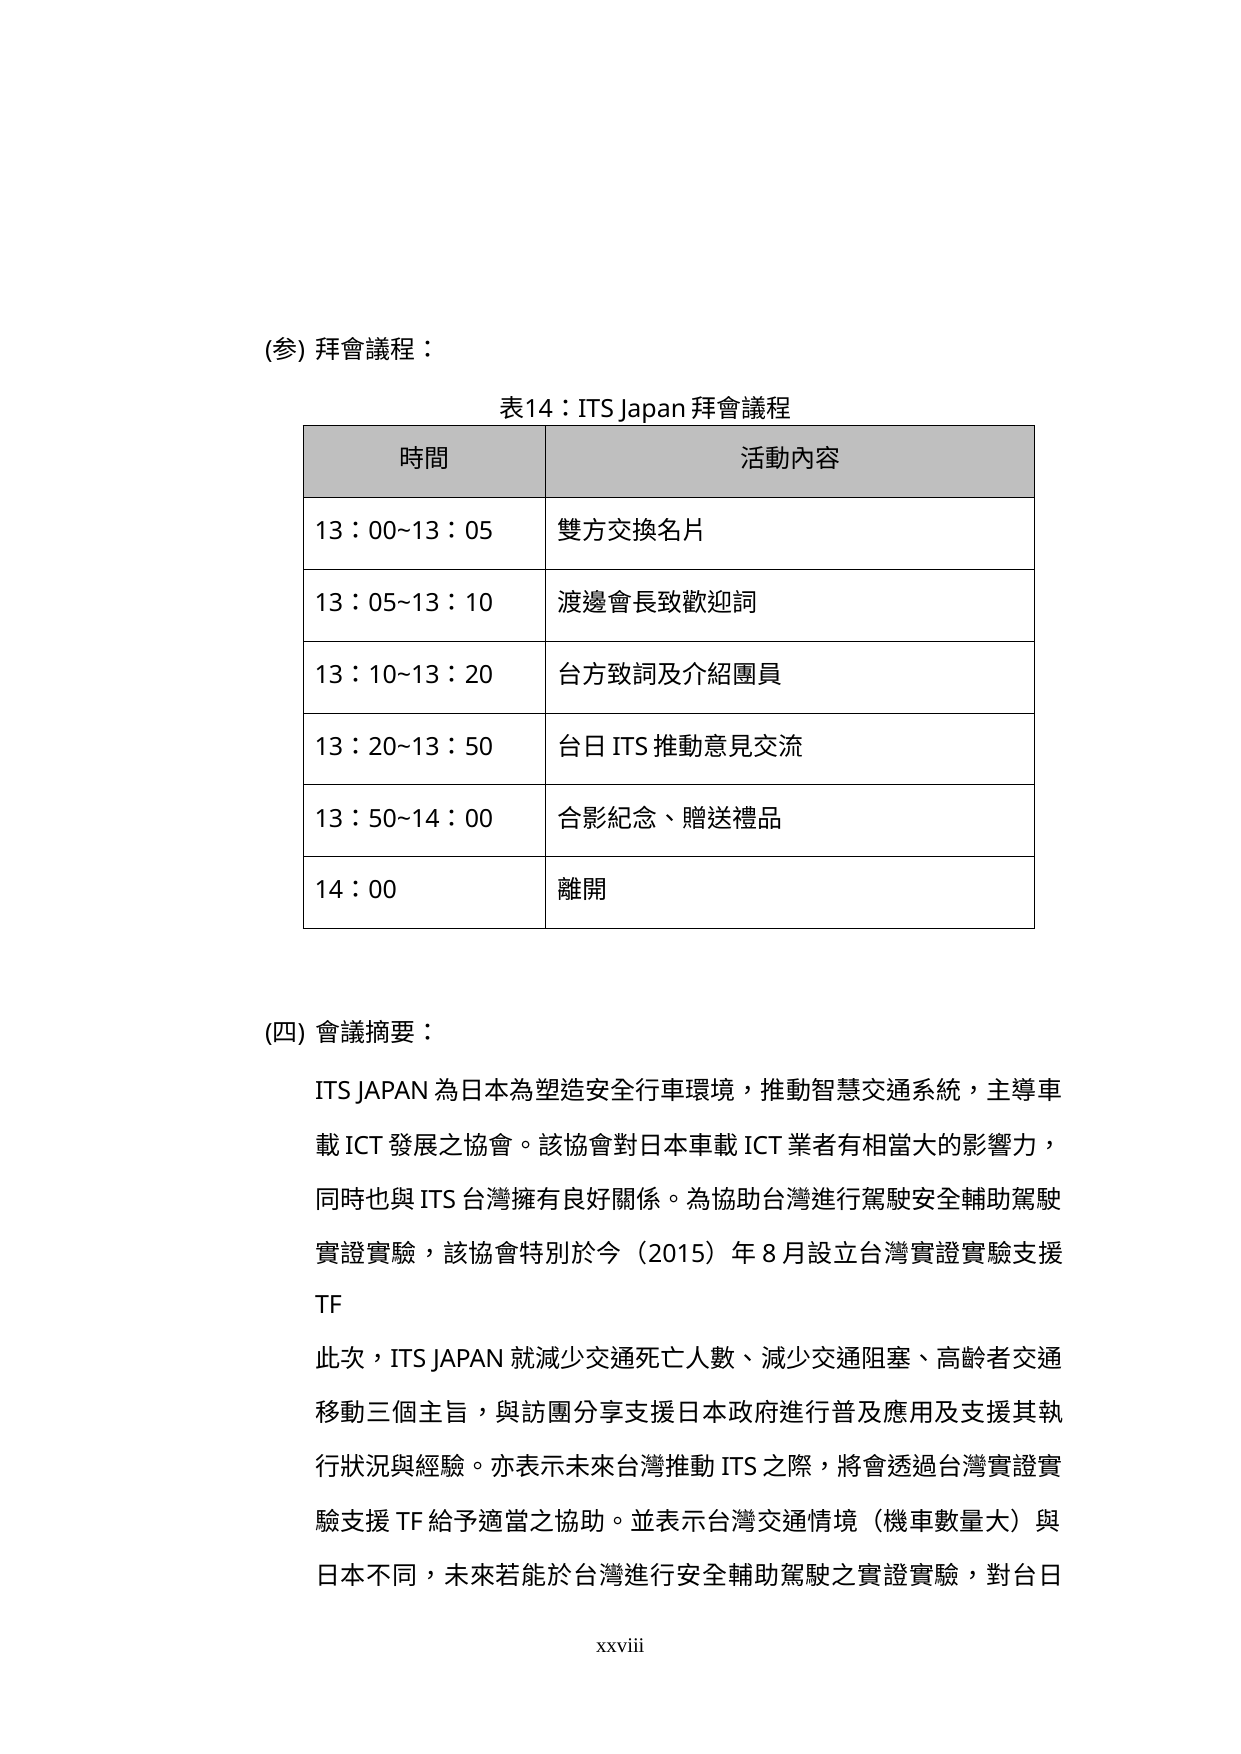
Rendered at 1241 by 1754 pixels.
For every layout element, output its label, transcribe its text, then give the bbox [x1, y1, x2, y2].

list 會議摘要： [265, 1000, 1063, 1052]
table_cell 渡邊會長致歡迎詞 [546, 570, 1034, 641]
text ITS JAPAN為日本為塑造安全行車環境，推動智慧交通系統，主導車載ICT發展之協會。該協會對日本車載ICT業者有相當大的影響力，同時也與ITS台灣擁有良好關係。為協助台灣進行駕駛安全輔助駕駛實證實驗，該協會特別於今（2015）年8月設立台灣實證實驗支援TF [315, 1071, 1063, 1321]
list 拜會議程： [265, 317, 1063, 369]
table_cell 合影紀念、贈送禮品 [546, 785, 1034, 856]
table_cell 台日ITS推動意見交流 [546, 714, 1034, 784]
table_cell 14：00 [304, 857, 545, 928]
table_cell 13：50~14：00 [304, 785, 545, 856]
table_cell 13：05~13：10 [304, 570, 545, 641]
table_header 活動內容 [546, 426, 1034, 497]
table_cell 13：20~13：50 [304, 714, 545, 784]
table_cell 13：10~13：20 [304, 642, 545, 712]
list ITS Japan拜會議程 [302, 387, 988, 425]
table_cell 13：00~13：05 [304, 498, 545, 569]
table_cell 離開 [546, 857, 1034, 928]
table_header 時間 [304, 426, 545, 497]
table_cell 台方致詞及介紹團員 [546, 642, 1034, 712]
table_cell 雙方交換名片 [546, 498, 1034, 569]
text 此次，ITS JAPAN就減少交通死亡人數、減少交通阻塞、高齡者交通移動三個主旨，與訪團分享支援日本政府進行普及應用及支援其執行狀況與經驗。亦表示未來台灣推動ITS之際，將會透過台灣實證實驗支援TF給予適當之協助。並表示台灣交通情境（機車數量大）與日本不同，未來若能於台灣進行安全輔助駕駛之實證實驗，對台日 [315, 1338, 1063, 1592]
